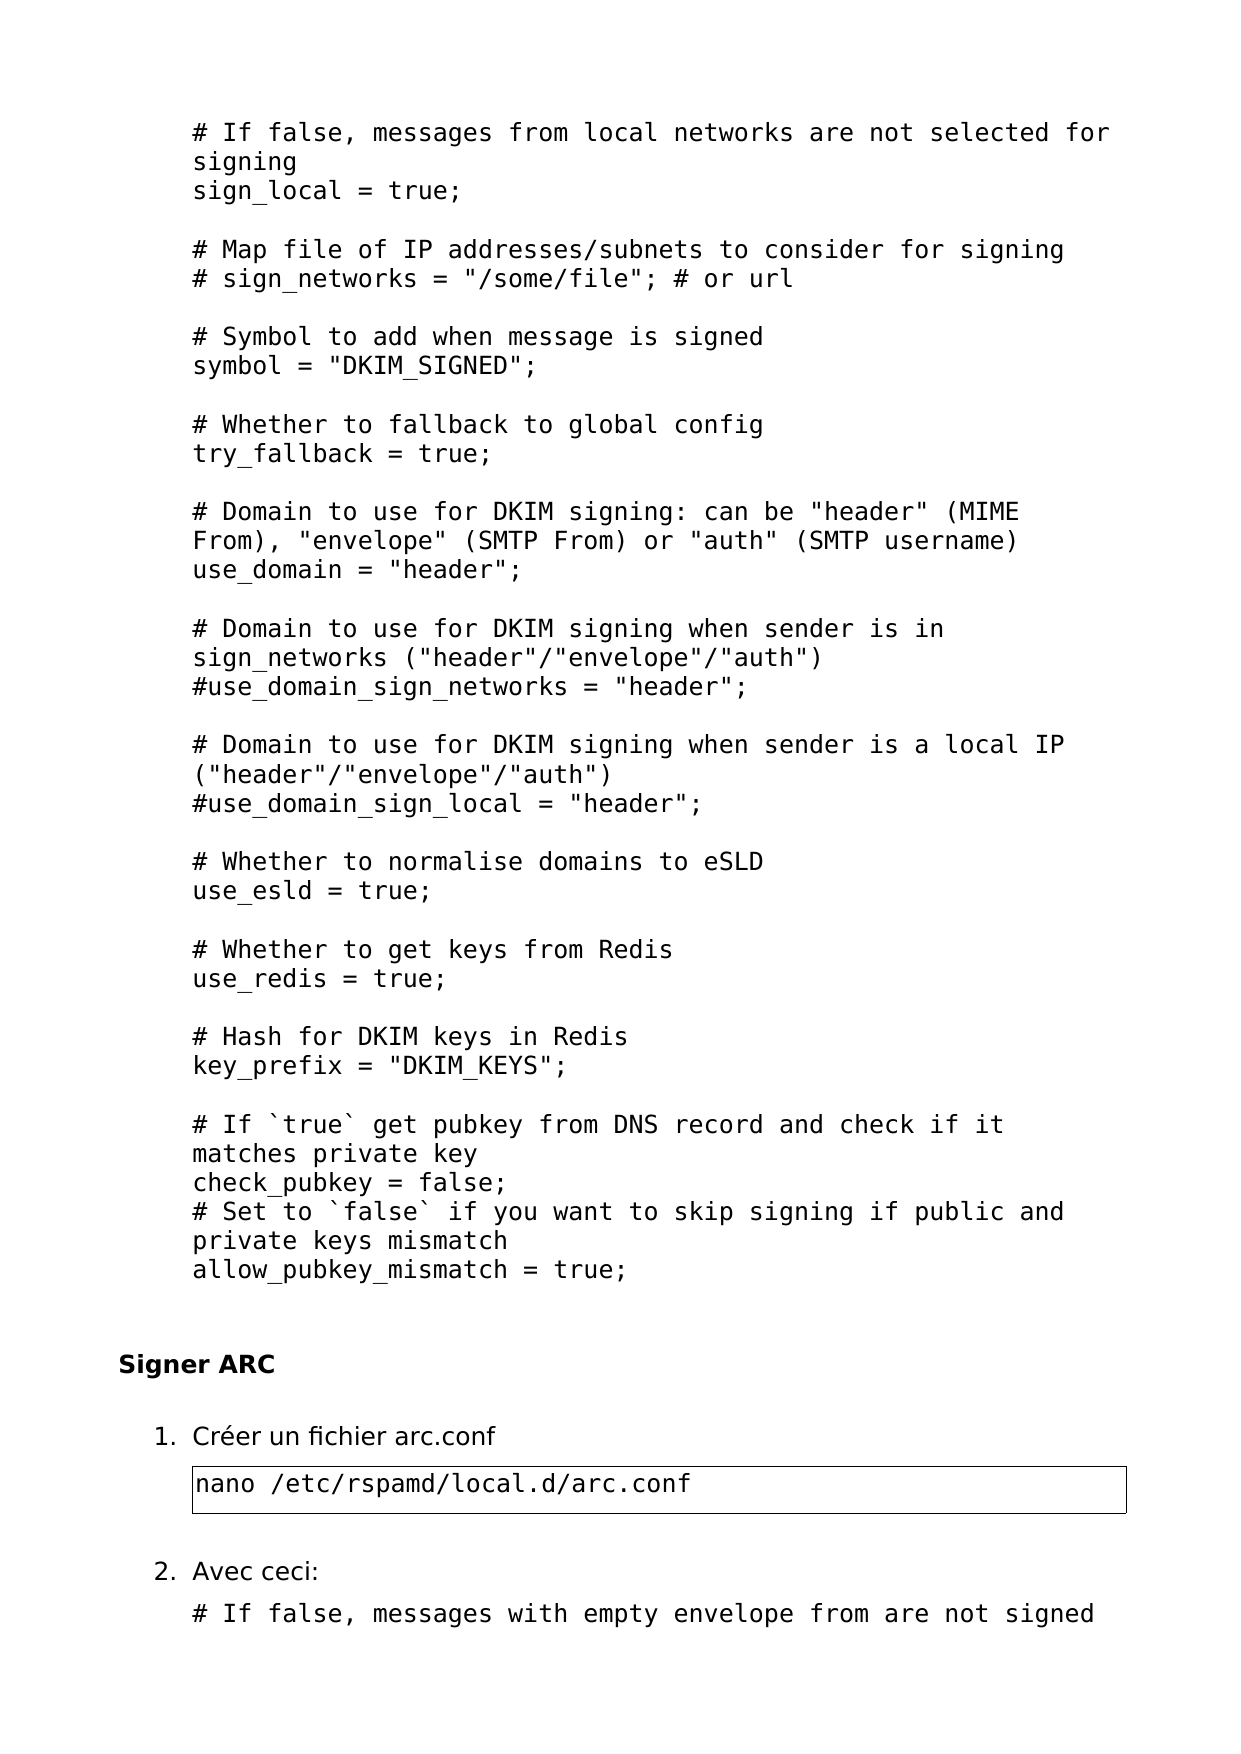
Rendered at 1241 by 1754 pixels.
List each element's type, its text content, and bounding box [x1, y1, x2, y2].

list # If false, messages with empty envelope from are not signed [177, 1599, 1122, 1628]
table_header nano /etc/rspamd/local.d/arc.conf [193, 1467, 1126, 1513]
list # If false, messages from local networks are not selected for signing sign_local = true; # Map file of IP addresses/subnets to consider for signing # sign_networks = "/some/file"; # or url # Symbol to add when message is signed symbol = "DKIM_SIGNED"; # Whether to fallback to global config try_fallback = true; # Domain to use for DKIM signing: can be "header" (MIME From), "envelope" (SMTP From) or "auth" (SMTP username) use_domain = "header"; # Domain to use for DKIM signing when sender is in sign_networks ("header"/"envelope"/"auth") #use_domain_sign_networks = "header"; # Domain to use for DKIM signing when sender is a local IP ("header"/"envelope"/"auth") #use_domain_sign_local = "header"; # Whether to normalise domains to eSLD use_esld = true; # Whether to get keys from Redis use_redis = true; # Hash for DKIM keys in Redis key_prefix = "DKIM_KEYS"; # If `true` get pubkey from DNS record and check if it matches private key check_pubkey = false; # Set to `false` if you want to skip signing if public and private keys mismatch allow_pubkey_mismatch = true; [177, 118, 1122, 1314]
list Créer un fichier arc.conf [177, 1422, 1122, 1451]
list Avec ceci: [177, 1557, 1122, 1586]
subtitle Signer ARC [118, 1351, 1122, 1380]
